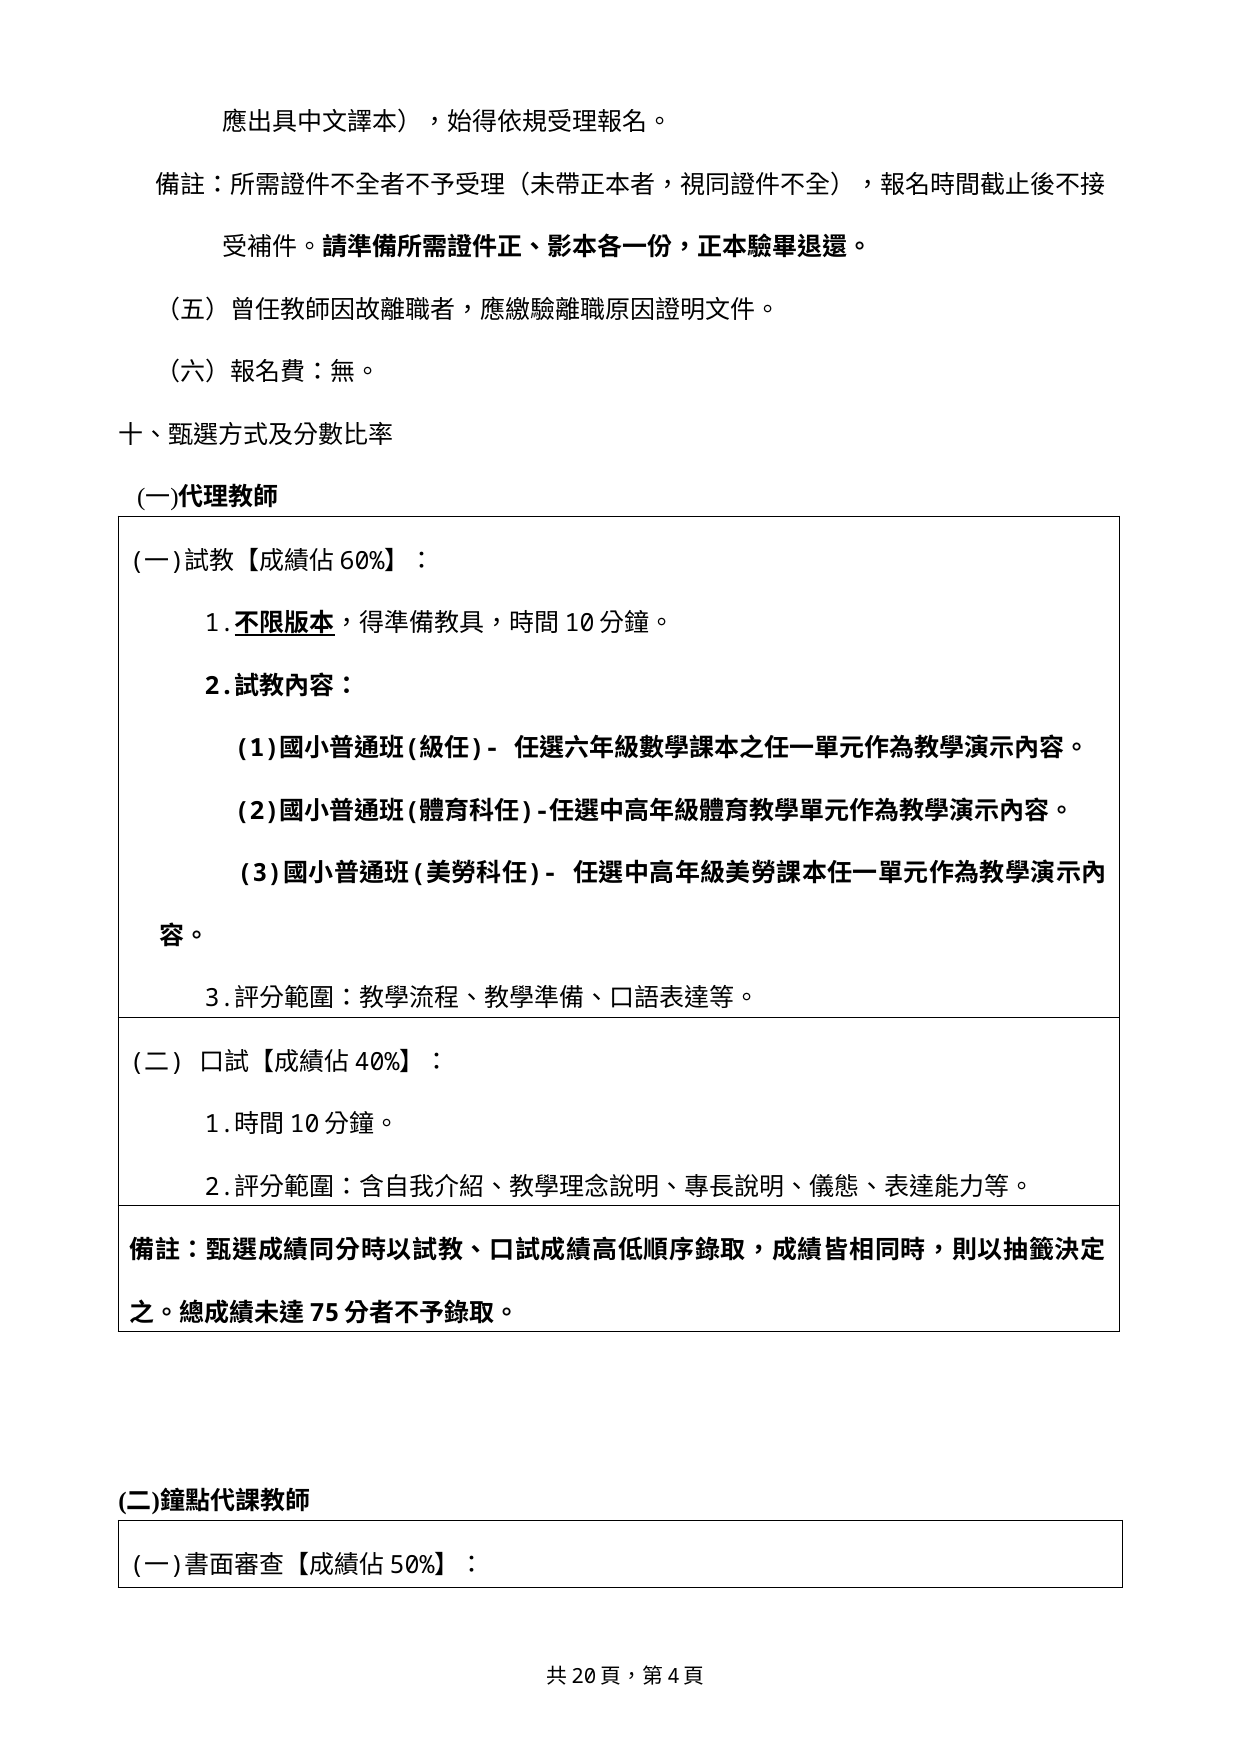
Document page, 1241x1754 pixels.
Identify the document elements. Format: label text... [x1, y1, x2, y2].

text (二)鐘點代課教師 [118, 1457, 1122, 1520]
text 十、甄選方式及分數比率 [118, 391, 1122, 453]
table_header (一)書面審查【成績佔50%】： [119, 1521, 1122, 1587]
text （五）曾任教師因故離職者，應繳驗離職原因證明文件。 [156, 266, 1122, 328]
table_cell (二) 口試【成績佔40%】： 1.時間10分鐘。 2.評分範圍：含自我介紹、教學理念說明、專長說明、儀態、表達能力等。 [119, 1018, 1119, 1205]
text 備註：所需證件不全者不予受理（未帶正本者，視同證件不全），報名時間截止後不接受補件。請準備所需證件正、影本各一份，正本驗畢退還。 [156, 141, 1122, 266]
table_header (一)試教【成績佔60%】： 1.不限版本，得準備教具，時間10分鐘。 2.試教內容： (1)國小普通班(級任)- 任選六年級數學課本之任一單元作為教學演示內容。 (2)國小普通班(體育科任)-任選中高年級體育教學單元作為教學演示內容。 (3)國小普通班(美勞科任)- 任選中高年級美勞課本任一單元作為教學演示內容。 3.評分範圍：教學流程、教學準備、口語表達等。 [119, 517, 1119, 1017]
table_cell 備註：甄選成績同分時以試教、口試成績高低順序錄取，成績皆相同時，則以抽籤決定之。總成績未達75分者不予錄取。 [119, 1206, 1119, 1331]
text （六）報名費：無。 [156, 328, 1122, 391]
text (一)代理教師 [118, 453, 1122, 516]
text 應出具中文譯本），始得依規受理報名。 [156, 78, 1122, 141]
